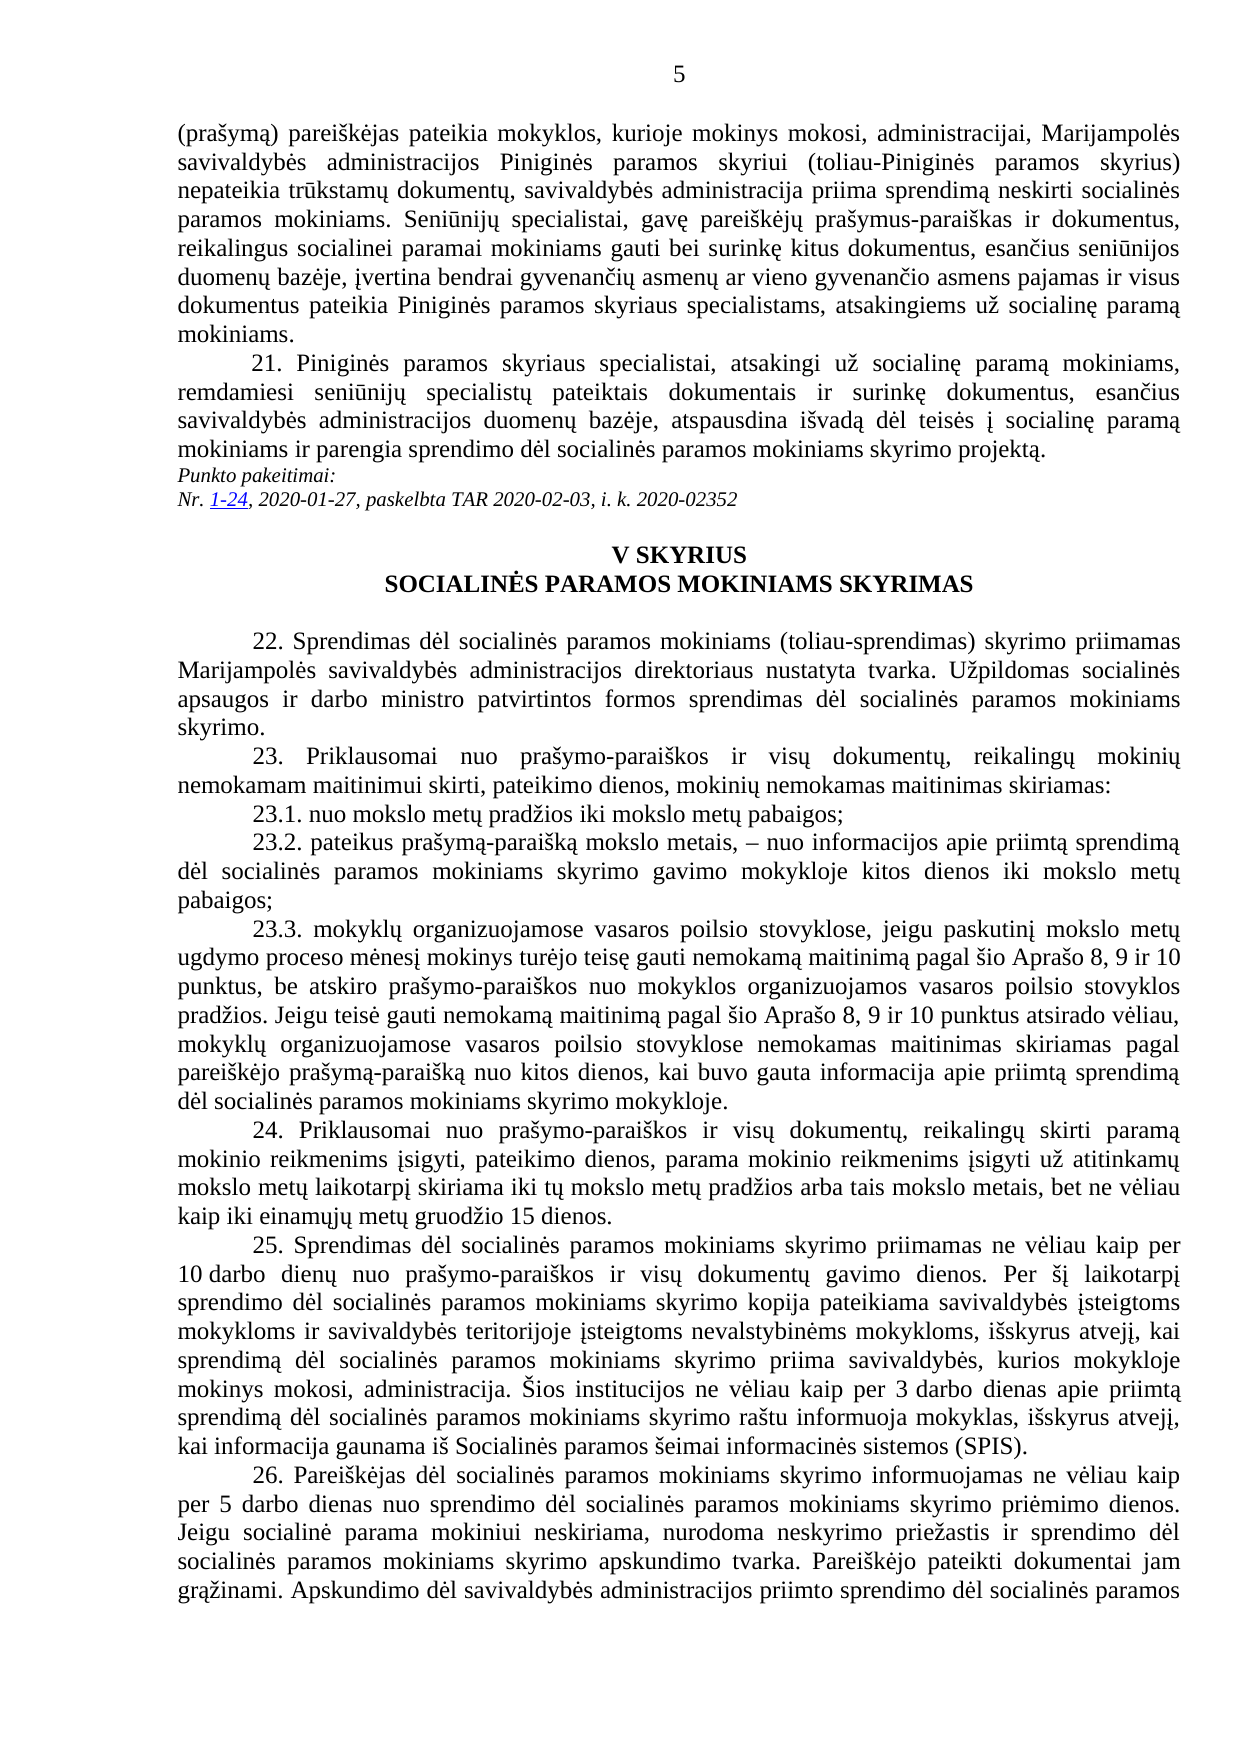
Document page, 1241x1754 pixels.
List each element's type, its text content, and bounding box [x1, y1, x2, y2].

text 25. Sprendimas dėl socialinės paramos mokiniams skyrimo priimamas ne vėliau kaip per 10 darbo dienų nuo prašymo-paraiškos ir visų dokumentų gavimo dienos. Per šį laikotarpį sprendimo dėl socialinės paramos mokiniams skyrimo kopija pateikiama savivaldybės įsteigtoms mokykloms ir savivaldybės teritorijoje įsteigtoms nevalstybinėms mokykloms, išskyrus atvejį, kai sprendimą dėl socialinės paramos mokiniams skyrimo priima savivaldybės, kurios mokykloje mokinys mokosi, administracija. Šios institucijos ne vėliau kaip per 3 darbo dienas apie priimtą sprendimą dėl socialinės paramos mokiniams skyrimo raštu informuoja mokyklas, išskyrus atvejį, kai informacija gaunama iš Socialinės paramos šeimai informacinės sistemos (SPIS). [177, 1230, 1181, 1460]
text (prašymą) pareiškėjas pateikia mokyklos, kurioje mokinys mokosi, administracijai, Marijampolės savivaldybės administracijos Piniginės paramos skyriui (toliau-Piniginės paramos skyrius) nepateikia trūkstamų dokumentų, savivaldybės administracija priima sprendimą neskirti socialinės paramos mokiniams. Seniūnijų specialistai, gavę pareiškėjų prašymus-paraiškas ir dokumentus, reikalingus socialinei paramai mokiniams gauti bei surinkę kitus dokumentus, esančius seniūnijos duomenų bazėje, įvertina bendrai gyvenančių asmenų ar vieno gyvenančio asmens pajamas ir visus dokumentus pateikia Piniginės paramos skyriaus specialistams, atsakingiems už socialinę paramą mokiniams. [177, 118, 1181, 348]
text 24. Priklausomai nuo prašymo-paraiškos ir visų dokumentų, reikalingų skirti paramą mokinio reikmenims įsigyti, pateikimo dienos, parama mokinio reikmenims įsigyti už atitinkamų mokslo metų laikotarpį skiriama iki tų mokslo metų pradžios arba tais mokslo metais, bet ne vėliau kaip iki einamųjų metų gruodžio 15 dienos. [177, 1115, 1181, 1230]
text 23. Priklausomai nuo prašymo-paraiškos ir visų dokumentų, reikalingų mokinių nemokamam maitinimui skirti, pateikimo dienos, mokinių nemokamas maitinimas skiriamas: [177, 741, 1181, 799]
text 21. Piniginės paramos skyriaus specialistai, atsakingi už socialinę paramą mokiniams, remdamiesi seniūnijų specialistų pateiktais dokumentais ir surinkę dokumentus, esančius savivaldybės administracijos duomenų bazėje, atspausdina išvadą dėl teisės į socialinę paramą mokiniams ir parengia sprendimo dėl socialinės paramos mokiniams skyrimo projektą. [177, 348, 1181, 463]
text 23.2. pateikus prašymą-paraišką mokslo metais, – nuo informacijos apie priimtą sprendimą dėl socialinės paramos mokiniams skyrimo gavimo mokykloje kitos dienos iki mokslo metų pabaigos; [177, 827, 1181, 914]
text 23.3. mokyklų organizuojamose vasaros poilsio stovyklose, jeigu paskutinį mokslo metų ugdymo proceso mėnesį mokinys turėjo teisę gauti nemokamą maitinimą pagal šio Aprašo 8, 9 ir 10 punktus, be atskiro prašymo-paraiškos nuo mokyklos organizuojamos vasaros poilsio stovyklos pradžios. Jeigu teisė gauti nemokamą maitinimą pagal šio Aprašo 8, 9 ir 10 punktus atsirado vėliau, mokyklų organizuojamose vasaros poilsio stovyklose nemokamas maitinimas skiriamas pagal pareiškėjo prašymą-paraišką nuo kitos dienos, kai buvo gauta informacija apie priimtą sprendimą dėl socialinės paramos mokiniams skyrimo mokykloje. [177, 914, 1181, 1115]
text Punkto pakeitimai: [177, 463, 1181, 487]
text SOCIALINĖS PARAMOS MOKINIAMS SKYRIMAS [177, 569, 1181, 597]
text Nr. 1-24, 2020-01-27, paskelbta TAR 2020-02-03, i. k. 2020-02352 [177, 487, 1181, 511]
text 26. Pareiškėjas dėl socialinės paramos mokiniams skyrimo informuojamas ne vėliau kaip per 5 darbo dienas nuo sprendimo dėl socialinės paramos mokiniams skyrimo priėmimo dienos. Jeigu socialinė parama mokiniui neskiriama, nurodoma neskyrimo priežastis ir sprendimo dėl socialinės paramos mokiniams skyrimo apskundimo tvarka. Pareiškėjo pateikti dokumentai jam grąžinami. Apskundimo dėl savivaldybės administracijos priimto sprendimo dėl socialinės paramos [177, 1460, 1181, 1604]
text 23.1. nuo mokslo metų pradžios iki mokslo metų pabaigos; [177, 799, 1181, 827]
text V SKYRIUS [177, 540, 1181, 569]
text 22. Sprendimas dėl socialinės paramos mokiniams (toliau-sprendimas) skyrimo priimamas Marijampolės savivaldybės administracijos direktoriaus nustatyta tvarka. Užpildomas socialinės apsaugos ir darbo ministro patvirtintos formos sprendimas dėl socialinės paramos mokiniams skyrimo. [177, 626, 1181, 741]
